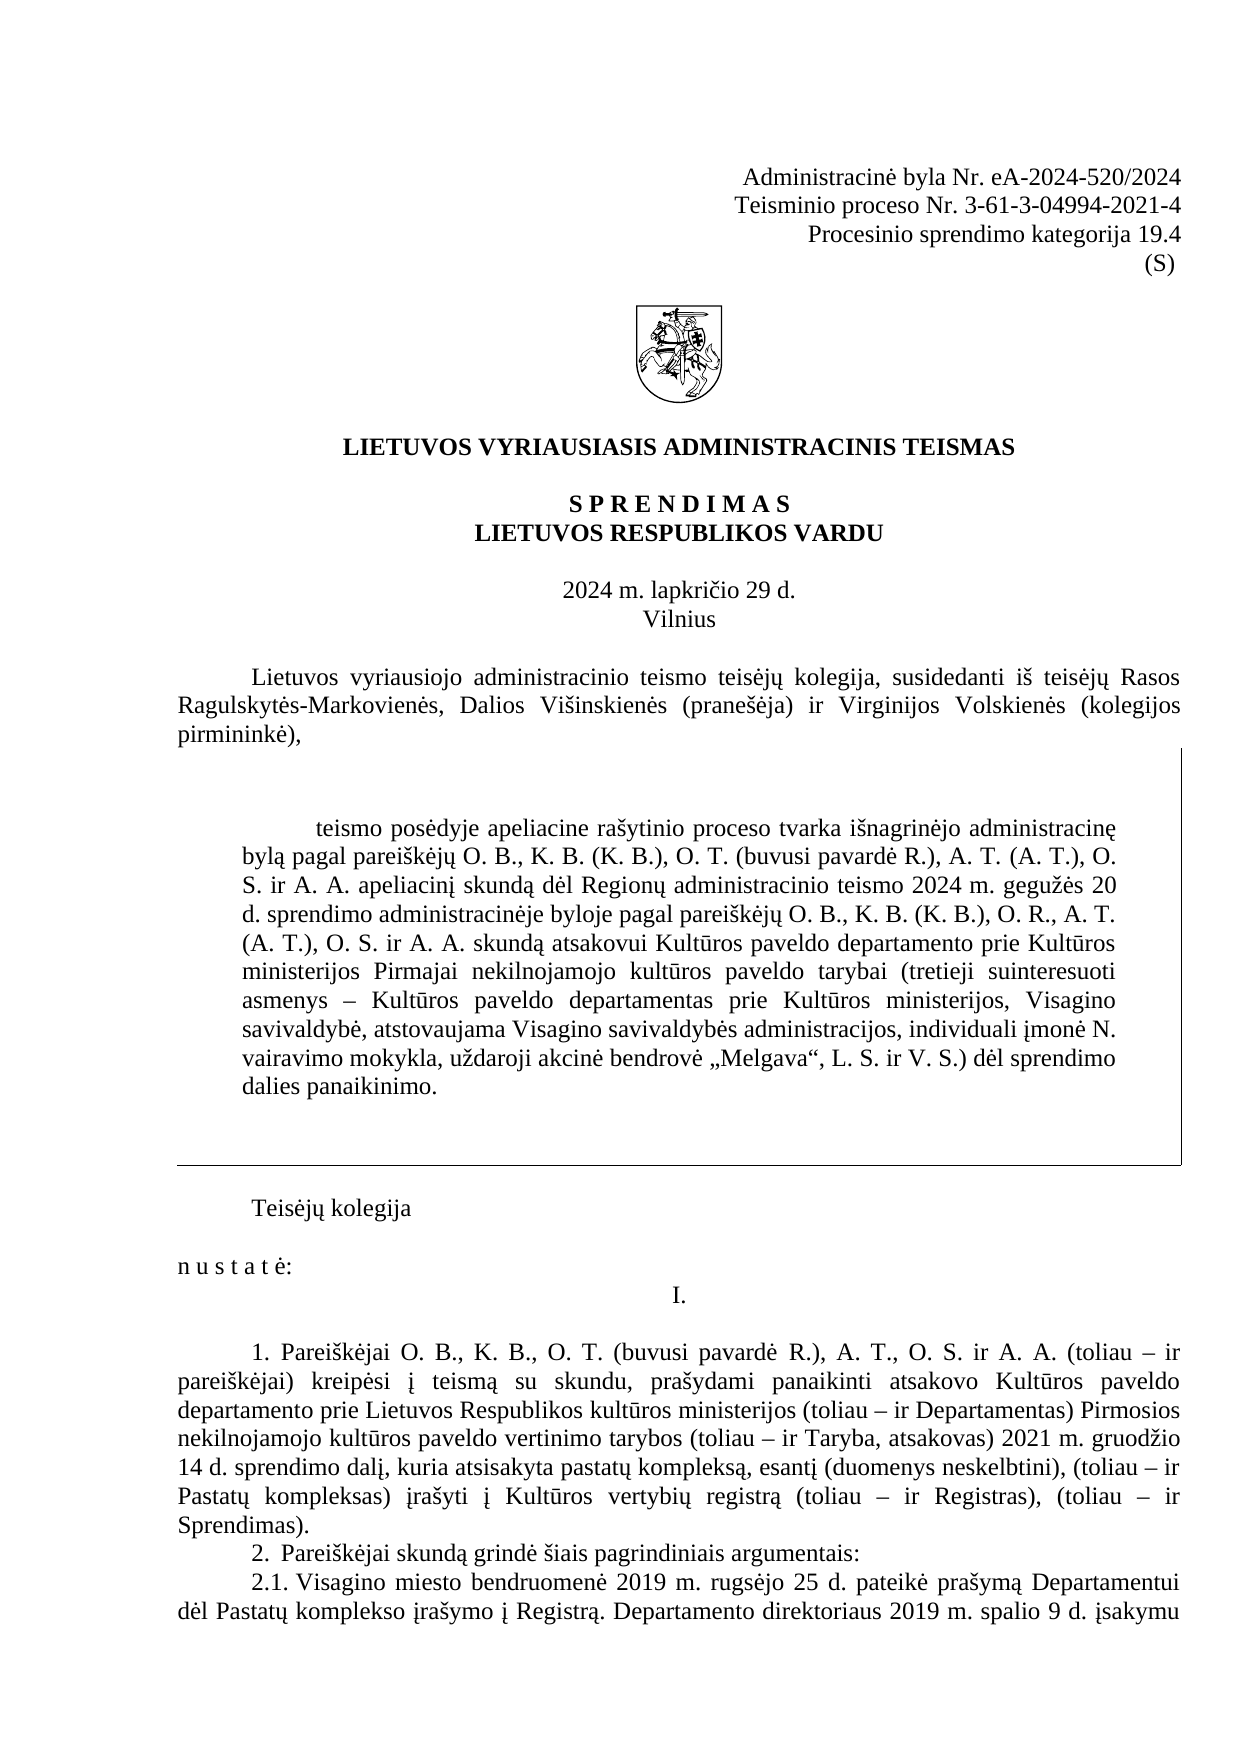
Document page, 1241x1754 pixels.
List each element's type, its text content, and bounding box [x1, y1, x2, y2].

text nustatė: [177, 1251, 1181, 1280]
text (S) [177, 248, 1181, 277]
text LIETUVOS RESPUBLIKOS VARDU [177, 518, 1181, 547]
text 2024 m. lapkričio 29 d. [177, 576, 1181, 604]
text 2.1. Visagino miesto bendruomenė 2019 m. rugsėjo 25 d. pateikė prašymą Departamentui dėl Pastatų komplekso įrašymo į Registrą. Departamento direktoriaus 2019 m. spalio 9 d. įsakymu [177, 1567, 1181, 1625]
text Teisėjų kolegija [177, 1193, 1181, 1222]
text Administracinė byla Nr. eA-2024-520/2024 [177, 162, 1181, 190]
text I. [177, 1280, 1181, 1308]
text Vilnius [177, 604, 1181, 633]
text SPRENDIMAS [177, 489, 1181, 518]
text Lietuvos vyriausiojo administracinio teismo teisėjų kolegija, susidedanti iš teisėjų Rasos Ragulskytės-Markovienės, Dalios Višinskienės (pranešėja) ir Virginijos Volskienės (kolegijos pirmininkė), [177, 662, 1181, 748]
text Procesinio sprendimo kategorija 19.4 [177, 219, 1181, 248]
text LIETUVOS VYRIAUSIASIS ADMINISTRACINIS TEISMAS [177, 432, 1181, 461]
text 2. Pareiškėjai skundą grindė šiais pagrindiniais argumentais: [177, 1538, 1181, 1567]
text 1. Pareiškėjai O. B., K. B., O. T. (buvusi pavardė R.), A. T., O. S. ir A. A. (toliau – ir pareiškėjai) kreipėsi į teismą su skundu, prašydami panaikinti atsakovo Kultūros paveldo departamento prie Lietuvos Respublikos kultūros ministerijos (toliau – ir Departamentas) Pirmosios nekilnojamojo kultūros paveldo vertinimo tarybos (toliau – ir Taryba, atsakovas) 2021 m. gruodžio 14 d. sprendimo dalį, kuria atsisakyta pastatų kompleksą, esantį (duomenys neskelbtini), (toliau – ir Pastatų kompleksas) įrašyti į Kultūros vertybių registrą (toliau – ir Registras), (toliau – ir Sprendimas). [177, 1337, 1181, 1538]
text Teisminio proceso Nr. 3-61-3-04994-2021-4 [177, 190, 1181, 219]
text teismo posėdyje apeliacine rašytinio proceso tvarka išnagrinėjo administracinę bylą pagal pareiškėjų O. B., K. B. (K. B.), O. T. (buvusi pavardė R.), A. T. (A. T.), O. S. ir A. A. apeliacinį skundą dėl Regionų administracinio teismo 2024 m. gegužės 20 d. sprendimo administracinėje byloje pagal pareiškėjų O. B., K. B. (K. B.), O. R., A. T. (A. T.), O. S. ir A. A. skundą atsakovui Kultūros paveldo departamento prie Kultūros ministerijos Pirmajai nekilnojamojo kultūros paveldo tarybai (tretieji suinteresuoti asmenys – Kultūros paveldo departamentas prie Kultūros ministerijos, Visagino savivaldybė, atstovaujama Visagino savivaldybės administracijos, individuali įmonė N. vairavimo mokykla, uždaroji akcinė bendrovė „Melgava“, L. S. ir V. S.) dėl sprendimo dalies panaikinimo. [177, 748, 1181, 1165]
